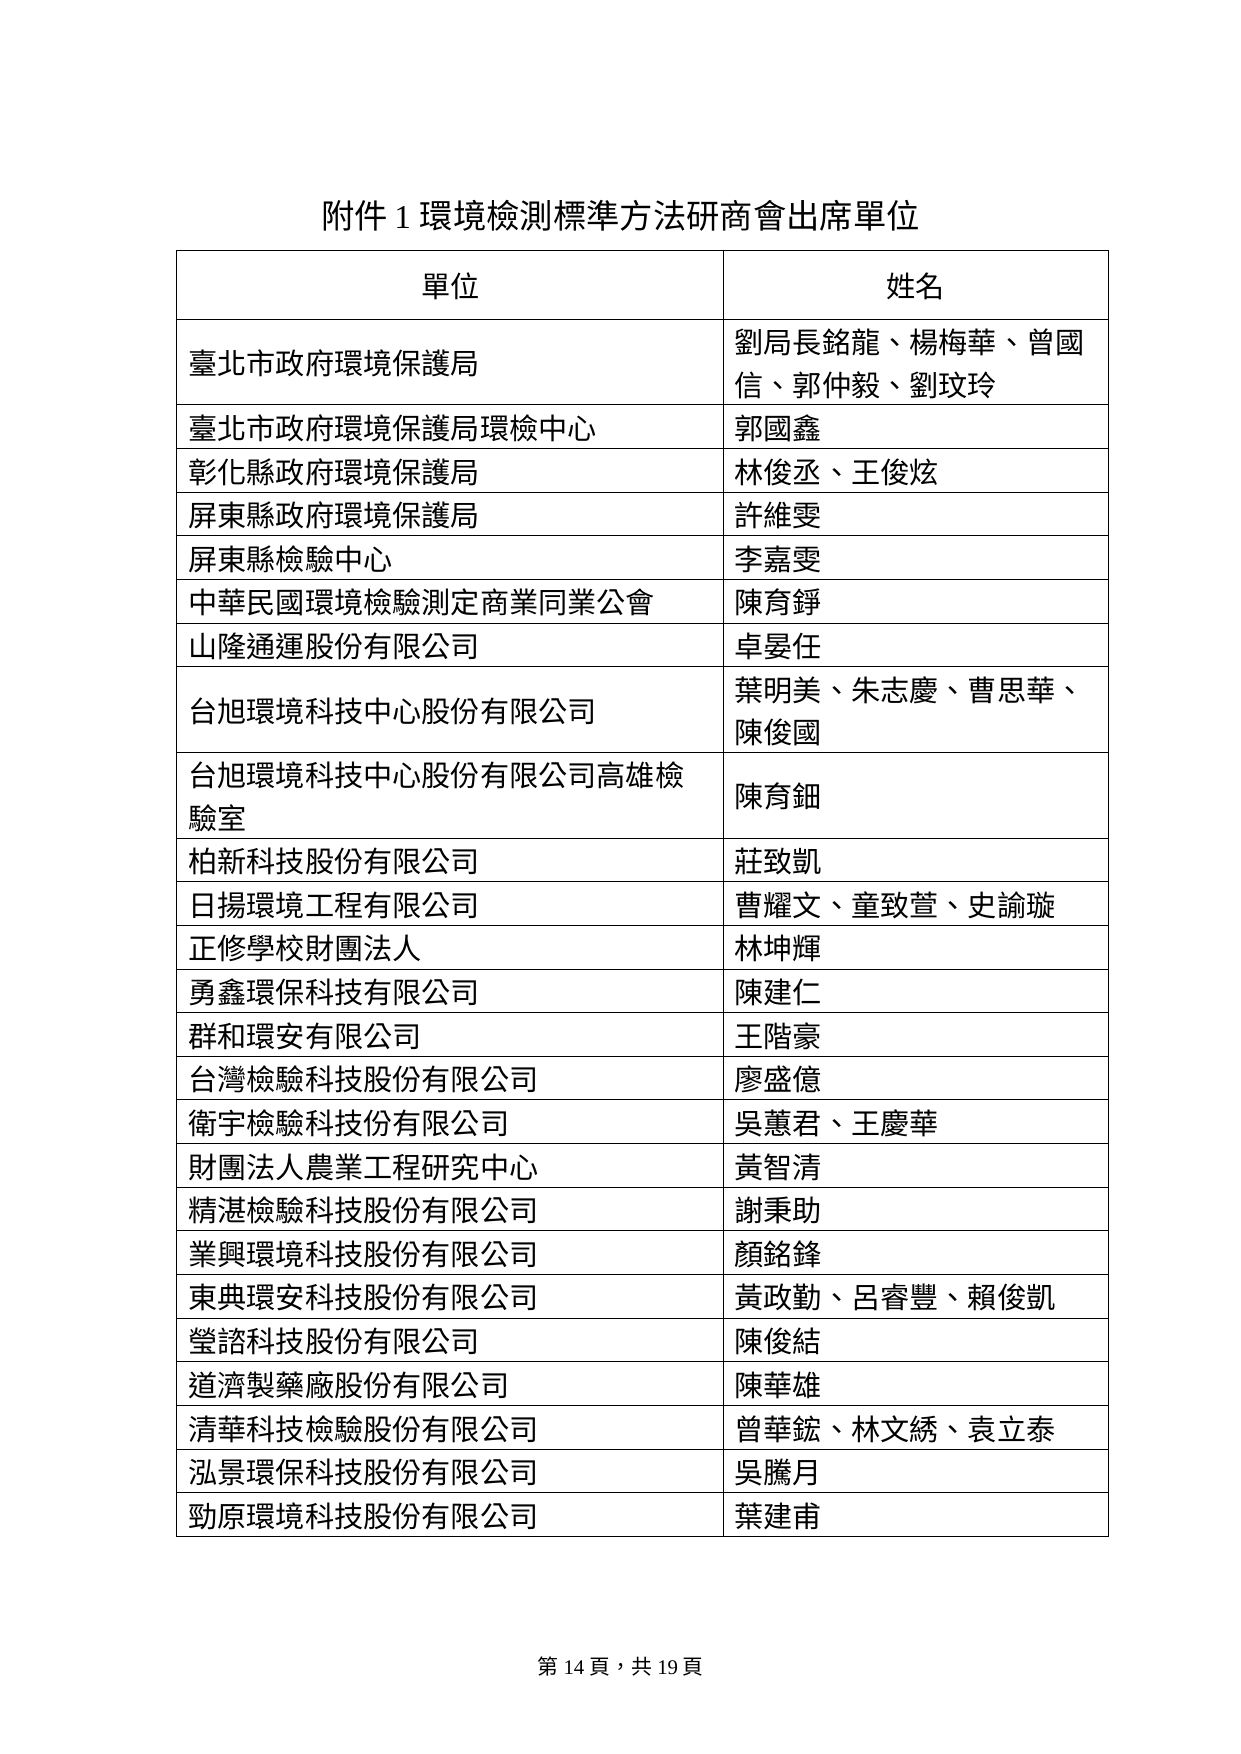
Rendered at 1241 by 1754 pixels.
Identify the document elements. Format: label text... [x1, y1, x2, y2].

table_cell 林俊丞、王俊炫 [724, 449, 1108, 492]
table_cell 吳騰月 [724, 1450, 1108, 1492]
table_cell 彰化縣政府環境保護局 [177, 449, 723, 492]
table_cell 正修學校財團法人 [177, 926, 723, 968]
table_header 單位 [177, 251, 723, 319]
table_cell 勇鑫環保科技有限公司 [177, 970, 723, 1012]
table_cell 顏銘鋒 [724, 1231, 1108, 1274]
table_cell 吳蕙君、王慶華 [724, 1100, 1108, 1143]
table_cell 清華科技檢驗股份有限公司 [177, 1406, 723, 1448]
table_cell 道濟製藥廠股份有限公司 [177, 1362, 723, 1405]
table_cell 陳育錚 [724, 580, 1108, 623]
table_cell 山隆通運股份有限公司 [177, 624, 723, 666]
table_cell 許維雯 [724, 493, 1108, 535]
table_cell 葉建甫 [724, 1493, 1108, 1536]
table_cell 曹耀文、童致萱、史諭璇 [724, 882, 1108, 925]
table_cell 臺北市政府環境保護局環檢中心 [177, 405, 723, 448]
table_cell 黃智清 [724, 1144, 1108, 1187]
table_cell 勁原環境科技股份有限公司 [177, 1493, 723, 1536]
table_cell 柏新科技股份有限公司 [177, 839, 723, 881]
table_cell 廖盛億 [724, 1057, 1108, 1099]
table_cell 屏東縣政府環境保護局 [177, 493, 723, 535]
table_cell 泓景環保科技股份有限公司 [177, 1450, 723, 1492]
table_cell 曾華鋐、林文綉、袁立泰 [724, 1406, 1108, 1448]
table_cell 瑩諮科技股份有限公司 [177, 1319, 723, 1361]
table_cell 台旭環境科技中心股份有限公司高雄檢驗室 [177, 753, 723, 837]
table_cell 陳育鈿 [724, 753, 1108, 837]
table_cell 財團法人農業工程研究中心 [177, 1144, 723, 1187]
table_cell 台灣檢驗科技股份有限公司 [177, 1057, 723, 1099]
table_cell 卓晏任 [724, 624, 1108, 666]
table_cell 陳俊結 [724, 1319, 1108, 1361]
table_cell 東典環安科技股份有限公司 [177, 1275, 723, 1318]
table_cell 臺北市政府環境保護局 [177, 320, 723, 404]
table_cell 中華民國環境檢驗測定商業同業公會 [177, 580, 723, 623]
table_cell 李嘉雯 [724, 536, 1108, 579]
table_cell 群和環安有限公司 [177, 1013, 723, 1056]
table_cell 謝秉助 [724, 1188, 1108, 1230]
table_cell 王階豪 [724, 1013, 1108, 1056]
table_cell 台旭環境科技中心股份有限公司 [177, 667, 723, 752]
table_cell 業興環境科技股份有限公司 [177, 1231, 723, 1274]
table_cell 劉局長銘龍、楊梅華、曾國信、郭仲毅、劉玟玲 [724, 320, 1108, 404]
table_cell 葉明美、朱志慶、曹思華、陳俊國 [724, 667, 1108, 752]
table_cell 莊致凱 [724, 839, 1108, 881]
table_cell 黃政勤、呂睿豐、賴俊凱 [724, 1275, 1108, 1318]
table_cell 郭國鑫 [724, 405, 1108, 448]
table_cell 衛宇檢驗科技份有限公司 [177, 1100, 723, 1143]
table_cell 精湛檢驗科技股份有限公司 [177, 1188, 723, 1230]
table_cell 林坤輝 [724, 926, 1108, 968]
table_cell 陳建仁 [724, 970, 1108, 1012]
table_cell 陳華雄 [724, 1362, 1108, 1405]
table_header 姓名 [724, 251, 1108, 319]
table_cell 屏東縣檢驗中心 [177, 536, 723, 579]
table_cell 日揚環境工程有限公司 [177, 882, 723, 925]
text 附件1 環境檢測標準方法研商會出席單位 [148, 190, 1092, 238]
